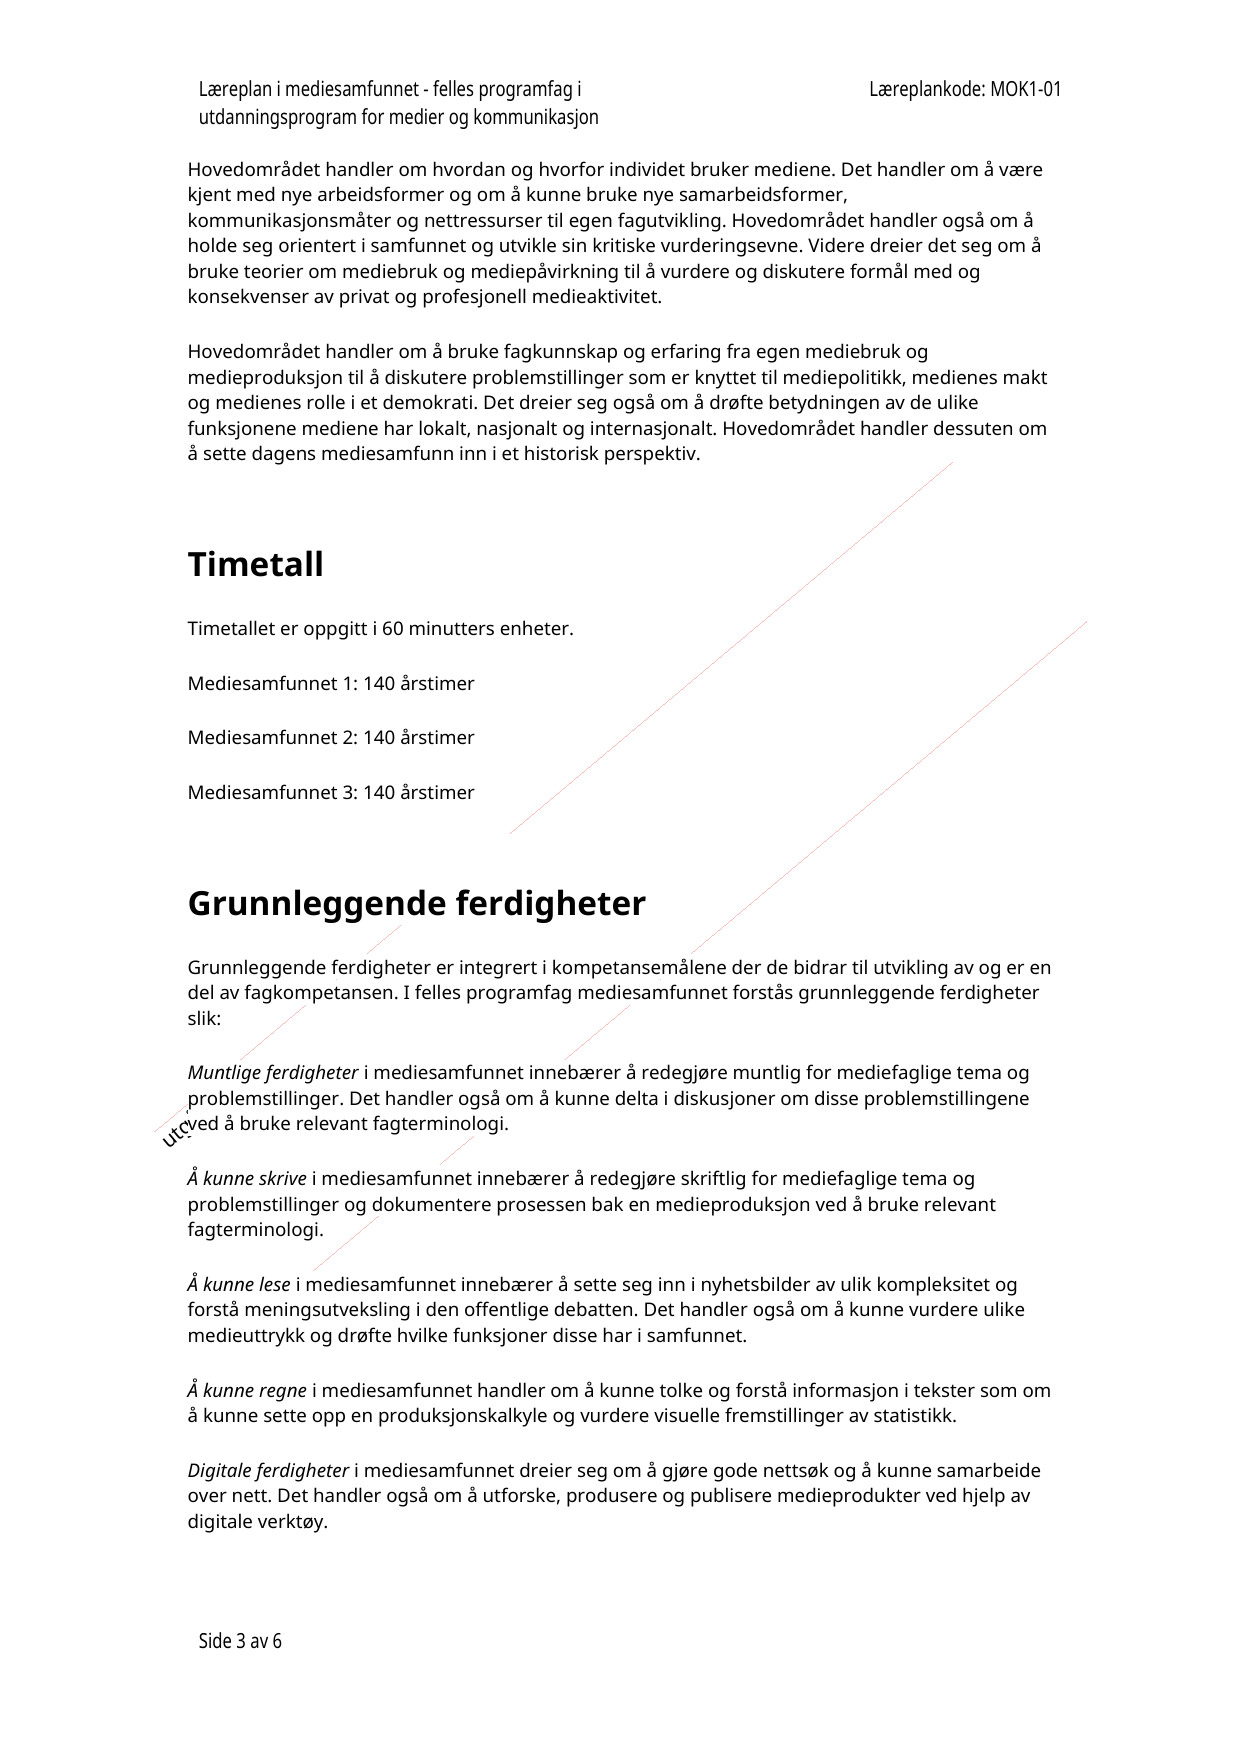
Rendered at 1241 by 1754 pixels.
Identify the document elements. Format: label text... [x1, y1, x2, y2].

text Timetallet er oppgitt i 60 minutters enheter. [741, 615, 1053, 641]
text Muntlige ferdigheter i mediesamfunnet innebærer å redegjøre muntlig for mediefaglige tema og problemstillinger. Det handler også om å kunne delta i diskusjoner om disse problemstillingene ved å bruke relevant fagterminologi. [509, 1060, 1053, 1136]
text Å kunne regne i mediesamfunnet handler om å kunne tolke og forstå informasjon i tekster som om å kunne sette opp en produksjonskalkyle og vurdere visuelle fremstillinger av statistikk. [187, 1377, 1053, 1428]
text Mediesamfunnet 1: 140 årstimer [475, 670, 703, 695]
text Mediesamfunnet 3: 140 årstimer [545, 779, 897, 805]
text Mediesamfunnet 1: 140 årstimer [677, 670, 1027, 695]
subtitle Grunnleggende ferdigheter [727, 834, 1053, 925]
text Mediesamfunnet 1: 140 årstimer [1001, 670, 1053, 695]
subtitle Timetall [333, 495, 912, 586]
text Hovedområdet handler om hvordan og hvorfor individet bruker mediene. Det handler om å være kjent med nye arbeidsformer og om å kunne bruke nye samarbeidsformer, kommunikasjonsmåter og nettressurser til egen fagutvikling. Hovedområdet handler også om å holde seg orientert i samfunnet og utvikle sin kritiske vurderingsevne. Videre dreier det seg om å bruke teorier om mediebruk og mediepåvirkning til å vurdere og diskutere formål med og konsekvenser av privat og profesjonell medieaktivitet. [663, 156, 1053, 309]
subtitle Timetall [806, 495, 1053, 586]
text Digitale ferdigheter i mediesamfunnet dreier seg om å gjøre gode nettsøk og å kunne samarbeide over nett. Det handler også om å utforske, produsere og publisere medieprodukter ved hjelp av digitale verktøy. [328, 1457, 1053, 1534]
text Hovedområdet handler om å bruke fagkunnskap og erfaring fra egen mediebruk og medieproduksjon til å diskutere problemstillinger som er knyttet til mediepolitikk, medienes makt og medienes rolle i et demokrati. Det dreier seg også om å drøfte betydningen av de ulike funksjonene mediene har lokalt, nasjonalt og internasjonalt. Hovedområdet handler dessuten om å sette dagens mediesamfunn inn i et historisk perspektiv. [187, 338, 1053, 425]
text Å kunne lese i mediesamfunnet innebærer å sette seg inn i nyhetsbilder av ulik kompleksitet og forstå meningsutveksling i den offentlige debatten. Det handler også om å kunne vurdere ulike medieuttrykk og drøfte hvilke funksjoner disse har i samfunnet. [748, 1271, 1053, 1348]
text Timetallet er oppgitt i 60 minutters enheter. [574, 615, 769, 641]
text Grunnleggende ferdigheter er integrert i kompetansemålene der de bidrar til utvikling av og er en del av fagkompetansen. I felles programfag mediesamfunnet forstås grunnleggende ferdigheter slik: [600, 954, 1053, 1031]
text Å kunne skrive i mediesamfunnet innebærer å redegjøre skriftlig for mediefaglige tema og problemstillinger og dokumentere prosessen bak en medieproduksjon ved å bruke relevant fagterminologi. [349, 1165, 1053, 1242]
text Hovedområdet handler om å bruke fagkunnskap og erfaring fra egen mediebruk og medieproduksjon til å diskutere problemstillinger som er knyttet til mediepolitikk, medienes makt og medienes rolle i et demokrati. Det dreier seg også om å drøfte betydningen av de ulike funksjonene mediene har lokalt, nasjonalt og internasjonalt. Hovedområdet handler dessuten om å sette dagens mediesamfunn inn i et historisk perspektiv. [701, 441, 1053, 466]
subtitle Grunnleggende ferdigheter [655, 834, 832, 925]
text Mediesamfunnet 3: 140 årstimer [475, 779, 573, 805]
text [935, 724, 1053, 750]
text Mediesamfunnet 2: 140 årstimer [187, 724, 639, 750]
text Grunnleggende ferdigheter er integrert i kompetansemålene der de bidrar til utvikling av og er en del av fagkompetansen. I felles programfag mediesamfunnet forstås grunnleggende ferdigheter slik: [276, 1005, 628, 1031]
text Mediesamfunnet 3: 140 årstimer [870, 779, 1053, 805]
text [611, 724, 963, 750]
